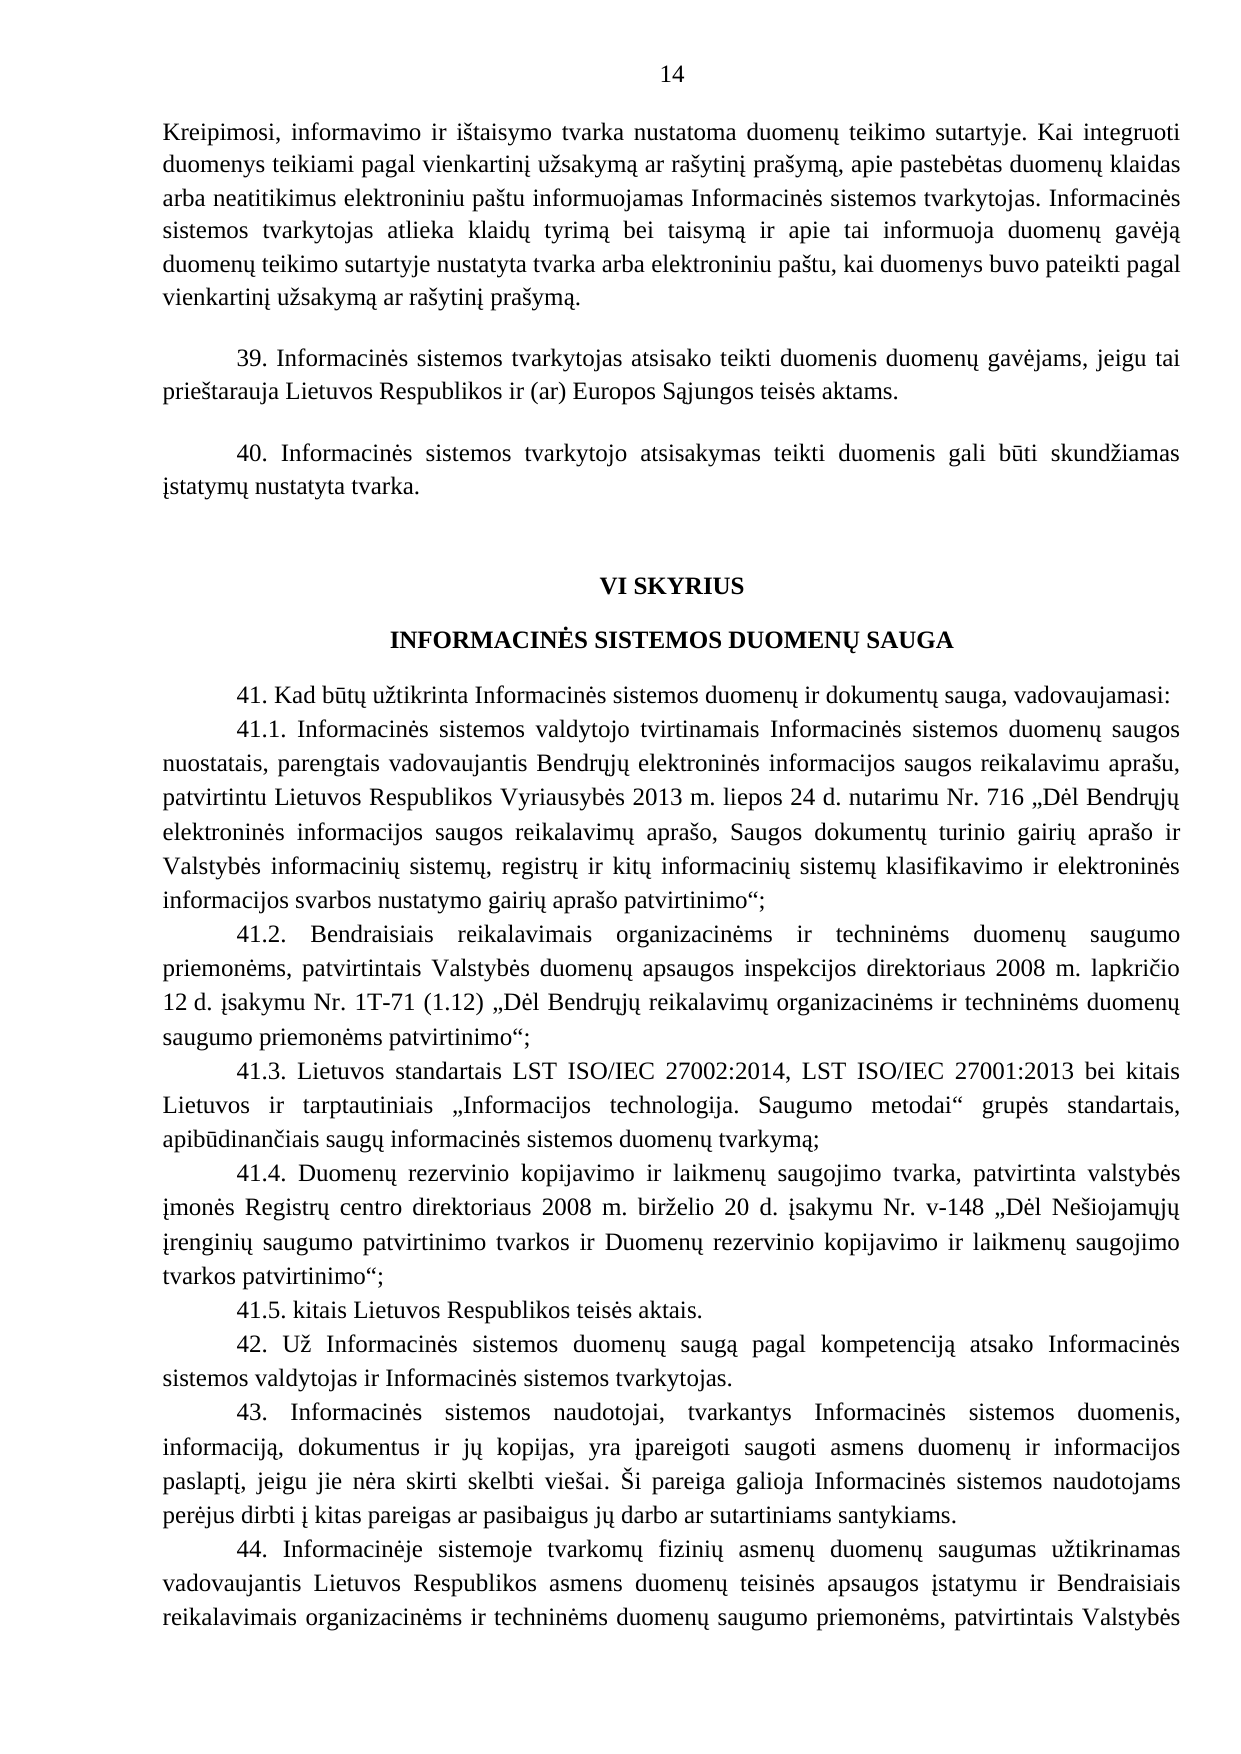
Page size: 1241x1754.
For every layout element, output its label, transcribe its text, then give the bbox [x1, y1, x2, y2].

text 41.5. kitais Lietuvos Respublikos teisės aktais. [162, 1295, 1181, 1324]
text VI SKYRIUS [162, 571, 1181, 599]
text 40. Informacinės sistemos tvarkytojo atsisakymas teikti duomenis gali būti skundžiamas įstatymų nustatyta tvarka. [162, 438, 1181, 500]
text 44. Informacinėje sistemoje tvarkomų fizinių asmenų duomenų saugumas užtikrinamas vadovaujantis Lietuvos Respublikos asmens duomenų teisinės apsaugos įstatymu ir Bendraisiais reikalavimais organizacinėms ir techninėms duomenų saugumo priemonėms, patvirtintais Valstybės [162, 1534, 1181, 1631]
text 39. Informacinės sistemos tvarkytojas atsisako teikti duomenis duomenų gavėjams, jeigu tai prieštarauja Lietuvos Respublikos ir (ar) Europos Sąjungos teisės aktams. [162, 343, 1181, 405]
text Kreipimosi, informavimo ir ištaisymo tvarka nustatoma duomenų teikimo sutartyje. Kai integruoti duomenys teikiami pagal vienkartinį užsakymą ar rašytinį prašymą, apie pastebėtas duomenų klaidas arba neatitikimus elektroniniu paštu informuojamas Informacinės sistemos tvarkytojas. Informacinės sistemos tvarkytojas atlieka klaidų tyrimą bei taisymą ir apie tai informuoja duomenų gavėją duomenų teikimo sutartyje nustatyta tvarka arba elektroniniu paštu, kai duomenys buvo pateikti pagal vienkartinį užsakymą ar rašytinį prašymą. [162, 117, 1181, 310]
text 41.3. Lietuvos standartais LST ISO/IEC 27002:2014, LST ISO/IEC 27001:2013 bei kitais Lietuvos ir tarptautiniais „Informacijos technologija. Saugumo metodai“ grupės standartais, apibūdinančiais saugų informacinės sistemos duomenų tvarkymą; [162, 1056, 1181, 1153]
text 43. Informacinės sistemos naudotojai, tvarkantys Informacinės sistemos duomenis, informaciją, dokumentus ir jų kopijas, yra įpareigoti saugoti asmens duomenų ir informacijos paslaptį, jeigu jie nėra skirti skelbti viešai. Ši pareiga galioja Informacinės sistemos naudotojams perėjus dirbti į kitas pareigas ar pasibaigus jų darbo ar sutartiniams santykiams. [162, 1397, 1181, 1529]
text 41. Kad būtų užtikrinta Informacinės sistemos duomenų ir dokumentų sauga, vadovaujamasi: [162, 680, 1181, 709]
text 41.1. Informacinės sistemos valdytojo tvirtinamais Informacinės sistemos duomenų saugos nuostatais, parengtais vadovaujantis Bendrųjų elektroninės informacijos saugos reikalavimu aprašu, patvirtintu Lietuvos Respublikos Vyriausybės 2013 m. liepos 24 d. nutarimu Nr. 716 „Dėl Bendrųjų elektroninės informacijos saugos reikalavimų aprašo, Saugos dokumentų turinio gairių aprašo ir Valstybės informacinių sistemų, registrų ir kitų informacinių sistemų klasifikavimo ir elektroninės informacijos svarbos nustatymo gairių aprašo patvirtinimo“; [162, 714, 1181, 914]
text 41.2. Bendraisiais reikalavimais organizacinėms ir techninėms duomenų saugumo priemonėms, patvirtintais Valstybės duomenų apsaugos inspekcijos direktoriaus 2008 m. lapkričio 12 d. įsakymu Nr. 1T-71 (1.12) „Dėl Bendrųjų reikalavimų organizacinėms ir techninėms duomenų saugumo priemonėms patvirtinimo“; [162, 919, 1181, 1050]
text INFORMACINĖS SISTEMOS DUOMENŲ SAUGA [162, 625, 1181, 654]
text 42. Už Informacinės sistemos duomenų saugą pagal kompetenciją atsako Informacinės sistemos valdytojas ir Informacinės sistemos tvarkytojas. [162, 1329, 1181, 1392]
text 41.4. Duomenų rezervinio kopijavimo ir laikmenų saugojimo tvarka, patvirtinta valstybės įmonės Registrų centro direktoriaus 2008 m. birželio 20 d. įsakymu Nr. v-148 „Dėl Nešiojamųjų įrenginių saugumo patvirtinimo tvarkos ir Duomenų rezervinio kopijavimo ir laikmenų saugojimo tvarkos patvirtinimo“; [162, 1158, 1181, 1289]
